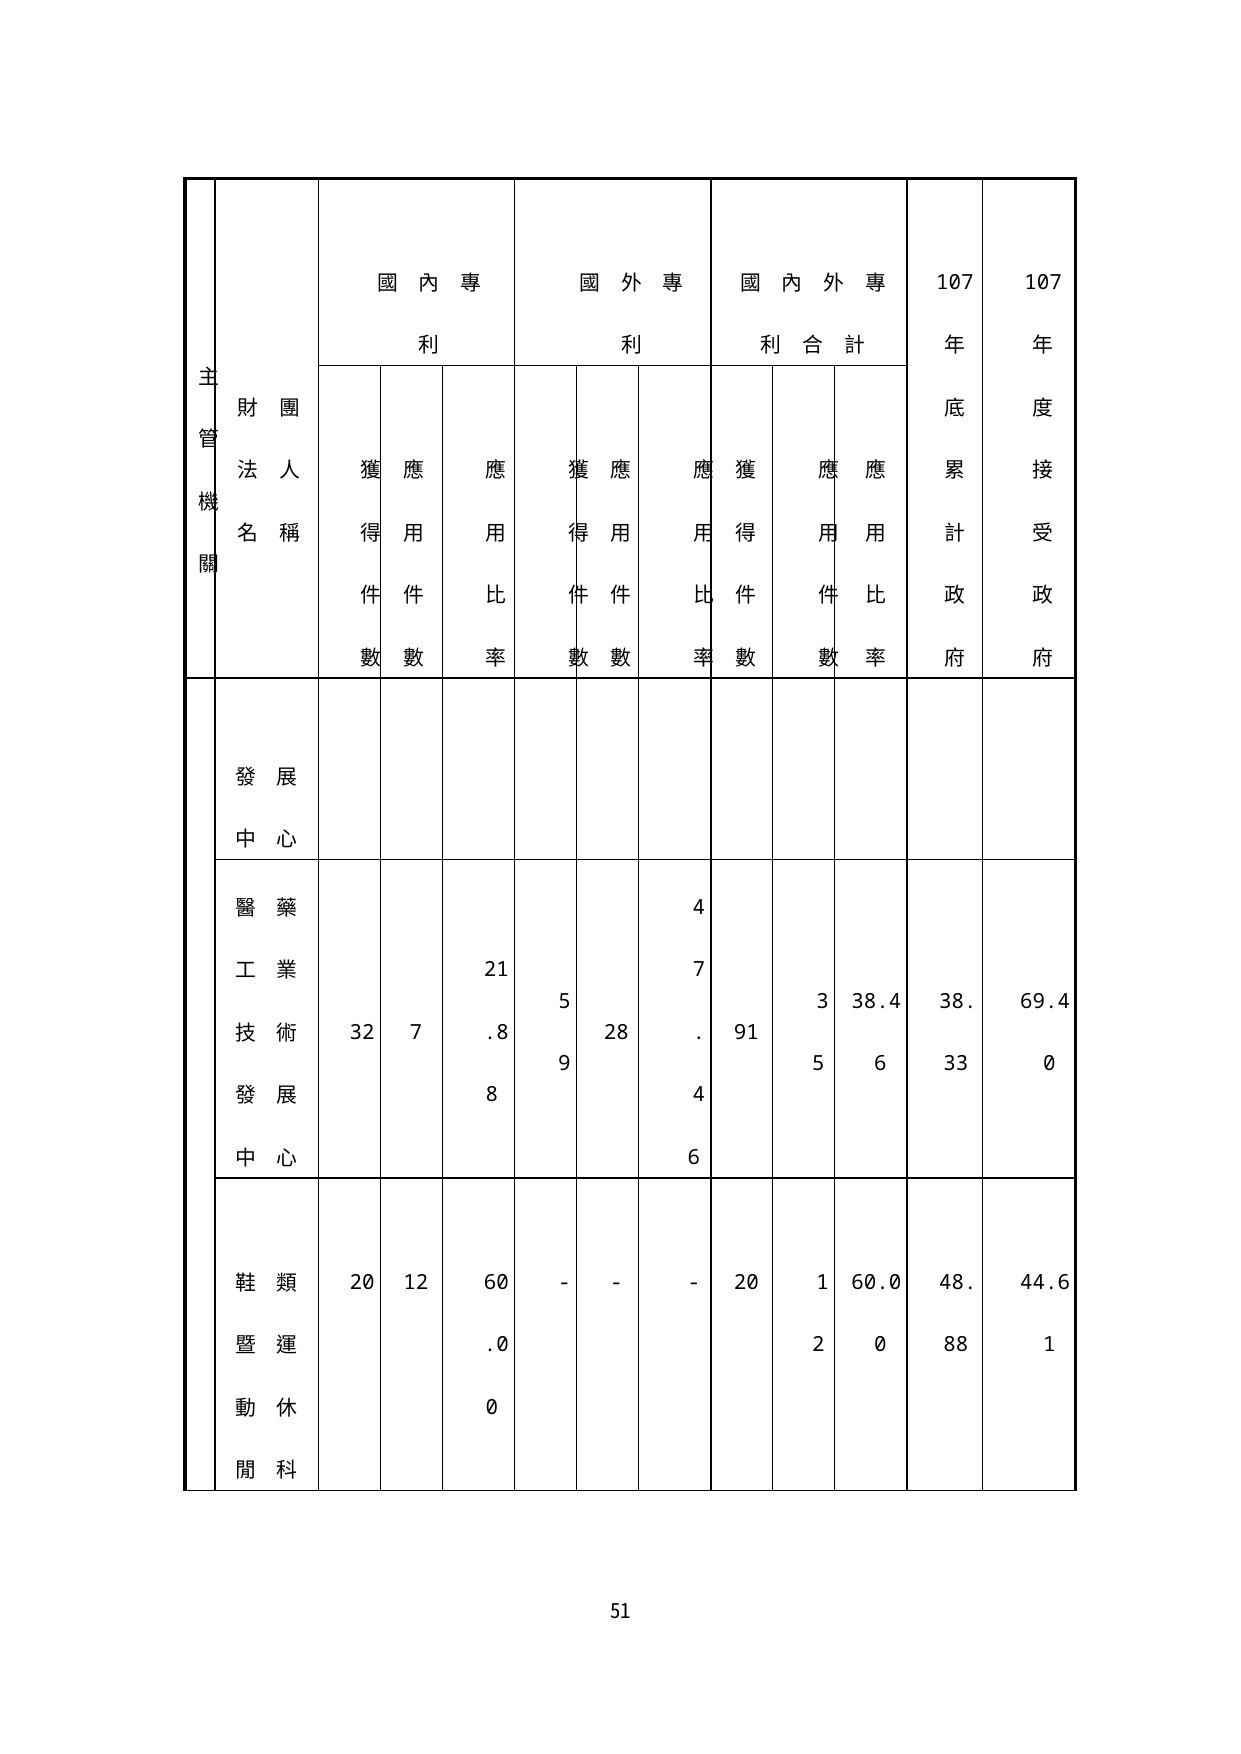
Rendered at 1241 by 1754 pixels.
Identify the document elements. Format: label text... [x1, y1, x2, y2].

table_cell [835, 679, 906, 858]
table_cell 44.61 [983, 1179, 1074, 1490]
table_cell 鞋類暨運動休閒科 [216, 1179, 318, 1490]
table_cell [908, 679, 982, 858]
table_cell 應用件數 [577, 366, 638, 677]
table_cell 38.33 [908, 860, 982, 1177]
table_cell [319, 679, 380, 858]
table_cell 60.00 [835, 1179, 906, 1490]
table_cell [983, 679, 1074, 858]
table_cell - [577, 1179, 638, 1490]
table_cell 20 [712, 1179, 772, 1490]
table_cell - [639, 1179, 710, 1490]
table_cell 47.46 [639, 860, 710, 1177]
table_cell [381, 679, 442, 858]
table_cell - [639, 679, 710, 858]
table_header 財團法人名稱 [216, 180, 318, 677]
table_cell 12 [773, 1179, 834, 1490]
table_cell 38.46 [835, 860, 906, 1177]
table_cell 48.88 [908, 1179, 982, 1490]
table_cell 20 [319, 1179, 380, 1490]
table_cell 21.88 [443, 860, 514, 1177]
table_cell 經濟部 [187, 679, 214, 1490]
table_header 主管機關 [187, 180, 214, 677]
table_header 107年底累計政府捐助基金比率 [908, 180, 982, 677]
table_cell 59 [515, 860, 576, 1177]
table_cell 60.00 [443, 1179, 514, 1490]
table_cell [773, 679, 834, 858]
table_cell 應用件數 [773, 366, 834, 677]
table_cell 7 [381, 860, 442, 1177]
table_cell 12 [381, 1179, 442, 1490]
table_cell 獲得件數 [515, 366, 576, 677]
table_cell [443, 679, 514, 858]
table_cell - [515, 1179, 576, 1490]
table_header 國外專利 [515, 180, 710, 365]
table_cell 91 [712, 860, 772, 1177]
table_cell - [577, 679, 638, 858]
table_cell 醫藥工業技術發展中心 [216, 860, 318, 1177]
table_cell [515, 679, 576, 858]
table_cell 應用比率 [835, 366, 906, 677]
table_cell 69.40 [983, 860, 1074, 1177]
table_header 國內專利 [319, 180, 514, 365]
table_cell 應用件數 [381, 366, 442, 677]
table_cell 獲得件數 [319, 366, 380, 677]
table_cell [712, 679, 772, 858]
table_cell 28 [577, 860, 638, 1177]
table_cell 應用比率 [639, 366, 710, 677]
table_cell 35 [773, 860, 834, 1177]
table_header 107年度接受政府委辦補助比率 [983, 180, 1074, 677]
table_header 國內外專利合計 [712, 180, 906, 365]
table_cell 應用比率 [443, 366, 514, 677]
table_cell 塑膠工業技術發展中心 [216, 679, 318, 858]
table_cell 32 [319, 860, 380, 1177]
table_cell 獲得件數 [712, 366, 772, 677]
